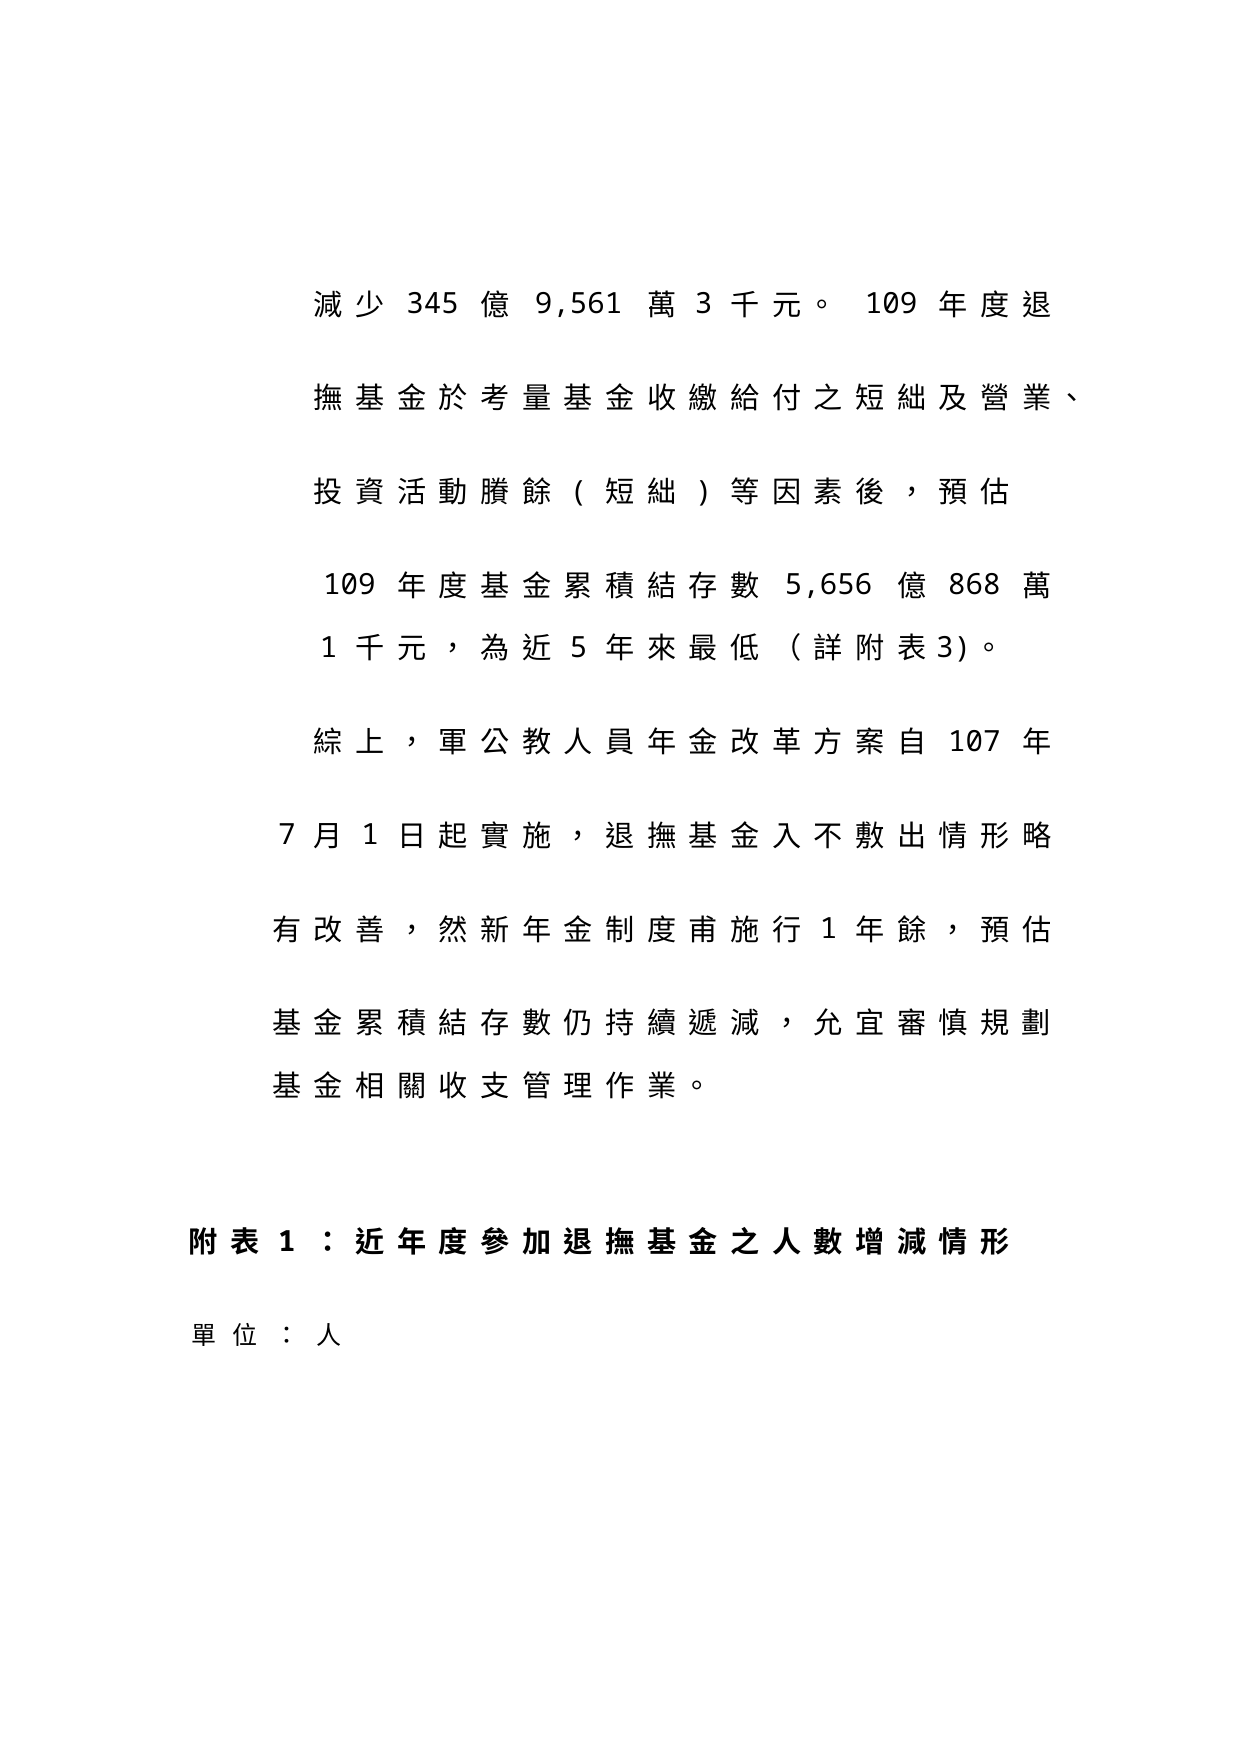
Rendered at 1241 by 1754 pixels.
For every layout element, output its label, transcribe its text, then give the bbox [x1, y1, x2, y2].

text 綜上，軍公教人員年金改革方案自107年7月1日起實施，退撫基金入不敷出情形略有改善，然新年金制度甫施行1年餘，預估基金累積結存數仍持續遞減，允宜審慎規劃基金相關收支管理作業。 [241, 667, 1057, 1104]
text 由於每年基金收繳數僅微幅成長，基金給付卻隨著累計退休人數增加而攀升，致每年收繳均入不敷出。以107年度為例，基金收繳 658 億4,122萬9千元，基金給付 904 億6,349萬7千元，收繳給付相抵後出現財務缺口，致該年度基金本金減少246億2,226萬8千元。據基金管理會說明，因107年度實施年金改革漸顯成效，當年度入不敷出情形已有改善，短絀數已較106年度減少22億7,931萬7千元（減幅8.47%），對緩解退撫基金財務壓力具正面效益；惟相較103年度之短絀數仍增加212億5,857萬2千元，增幅逾6倍，顯示基金未來支付壓力仍大。觀之退撫基金累積結存數已由103年度之5,947億6,952萬3千元，減至107年度之5,601億7391萬元，5年間基金累積結存減少345億9,561萬3千元。109年度退撫基金於考量基金收繳給付之短絀及營業、投資活動賸餘(短絀)等因素後，預估109年度基金累積結存數5,656億868萬1千元，為近5年來最低（詳附表3)。 [271, 229, 1057, 667]
text 附表1：近年度參加退撫基金之人數增減情形 單位：人 [182, 1167, 1057, 1354]
